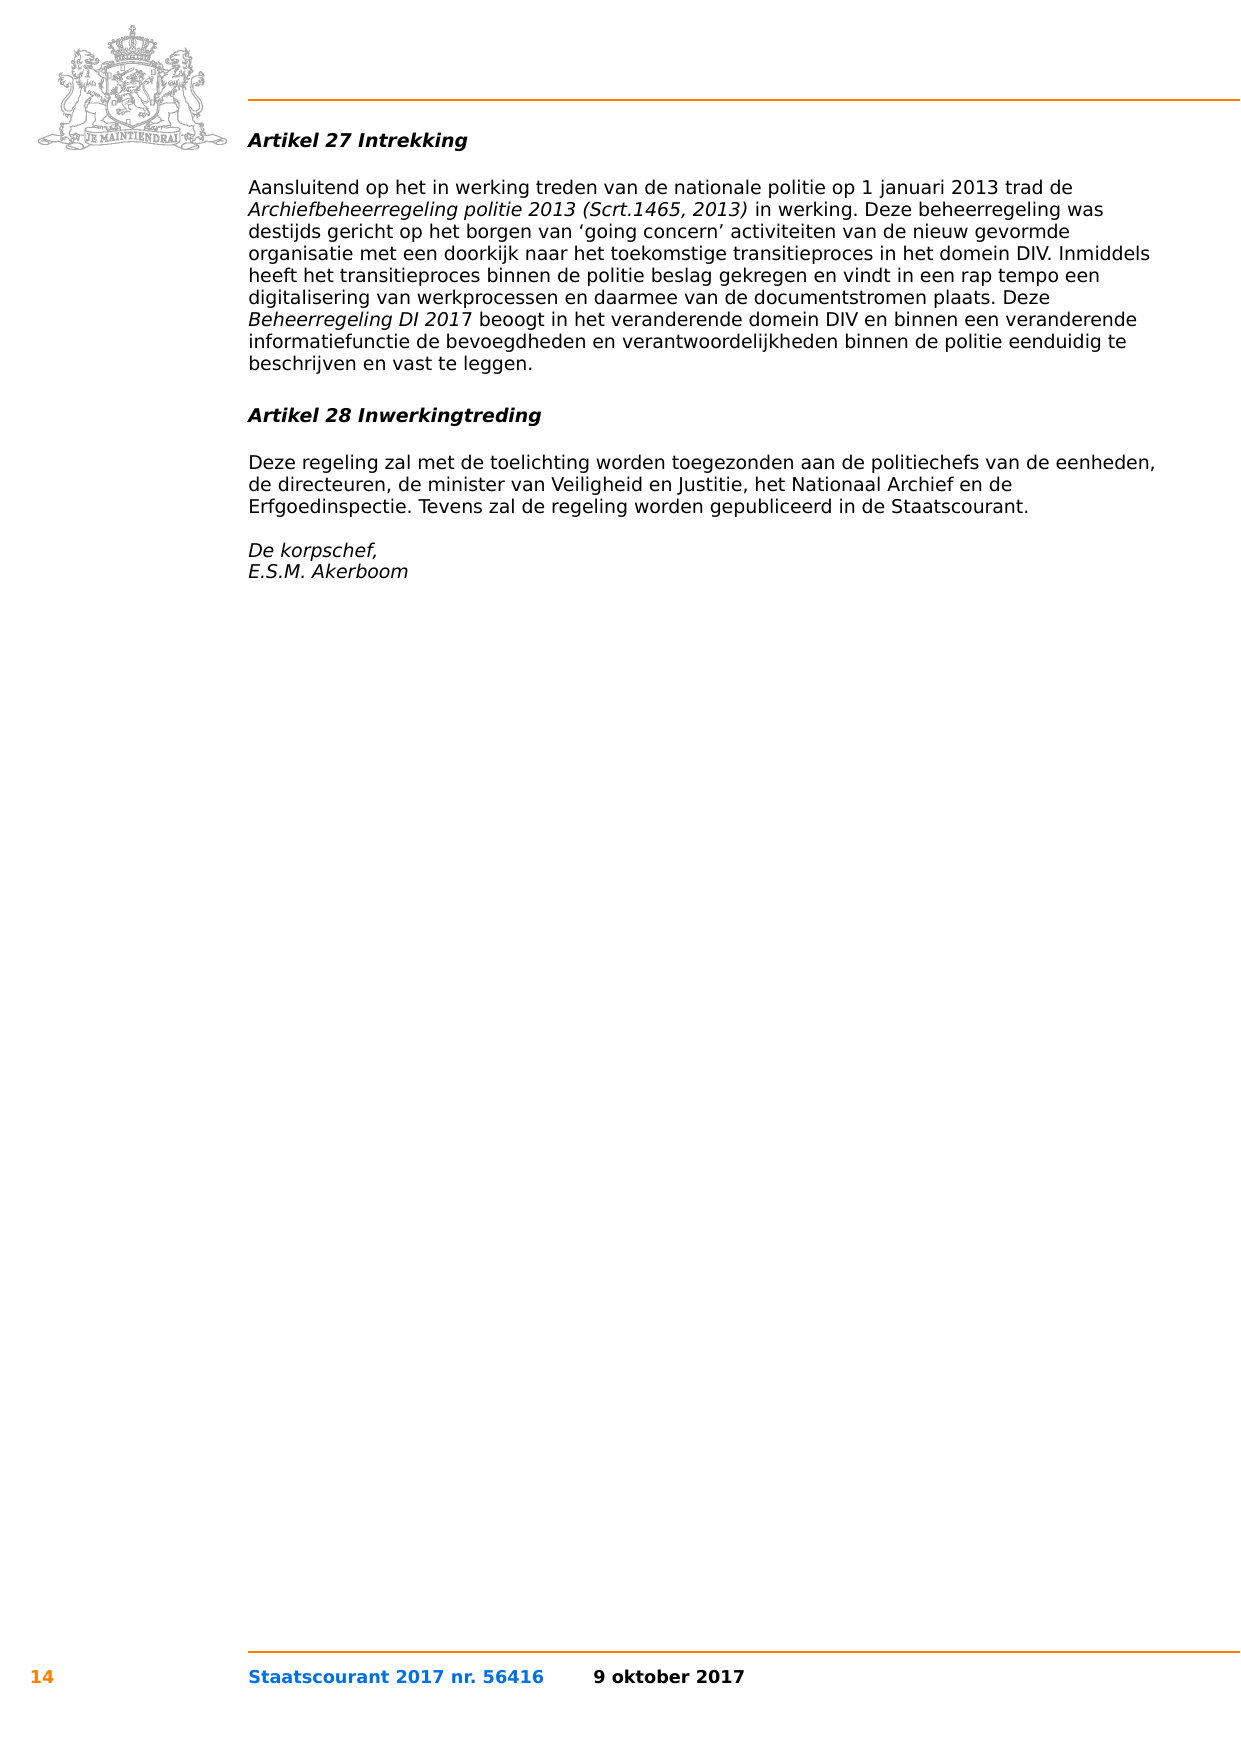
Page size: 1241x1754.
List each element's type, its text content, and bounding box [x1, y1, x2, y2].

subtitle Artikel 27 Intrekking [248, 130, 1163, 152]
text Aansluitend op het in werking treden van de nationale politie op 1 januari 2013 trad de Archiefbeheerregeling politie 2013 (Scrt.1465, 2013) in werking. Deze beheerregeling was destijds gericht op het borgen van ‘going concern’ activiteiten van de nieuw gevormde organisatie met een doorkijk naar het toekomstige transitieproces in het domein DIV. Inmiddels heeft het transitieproces binnen de politie beslag gekregen en vindt in een rap tempo een digitalisering van werkprocessen en daarmee van de documentstromen plaats. Deze Beheerregeling DI 2017 beoogt in het veranderende domein DIV en binnen een veranderende informatiefunctie de bevoegdheden en verantwoordelijkheden binnen de politie eenduidig te beschrijven en vast te leggen. [248, 177, 1163, 375]
picture [38, 25, 227, 150]
text Deze regeling zal met de toelichting worden toegezonden aan de politiechefs van de eenheden, de directeuren, de minister van Veiligheid en Justitie, het Nationaal Archief en de Erfgoedinspectie. Tevens zal de regeling worden gepubliceerd in de Staatscourant. [248, 452, 1163, 518]
text De korpschef, E.S.M. Akerboom [248, 539, 1163, 583]
subtitle Artikel 28 Inwerkingtreding [248, 405, 1163, 427]
